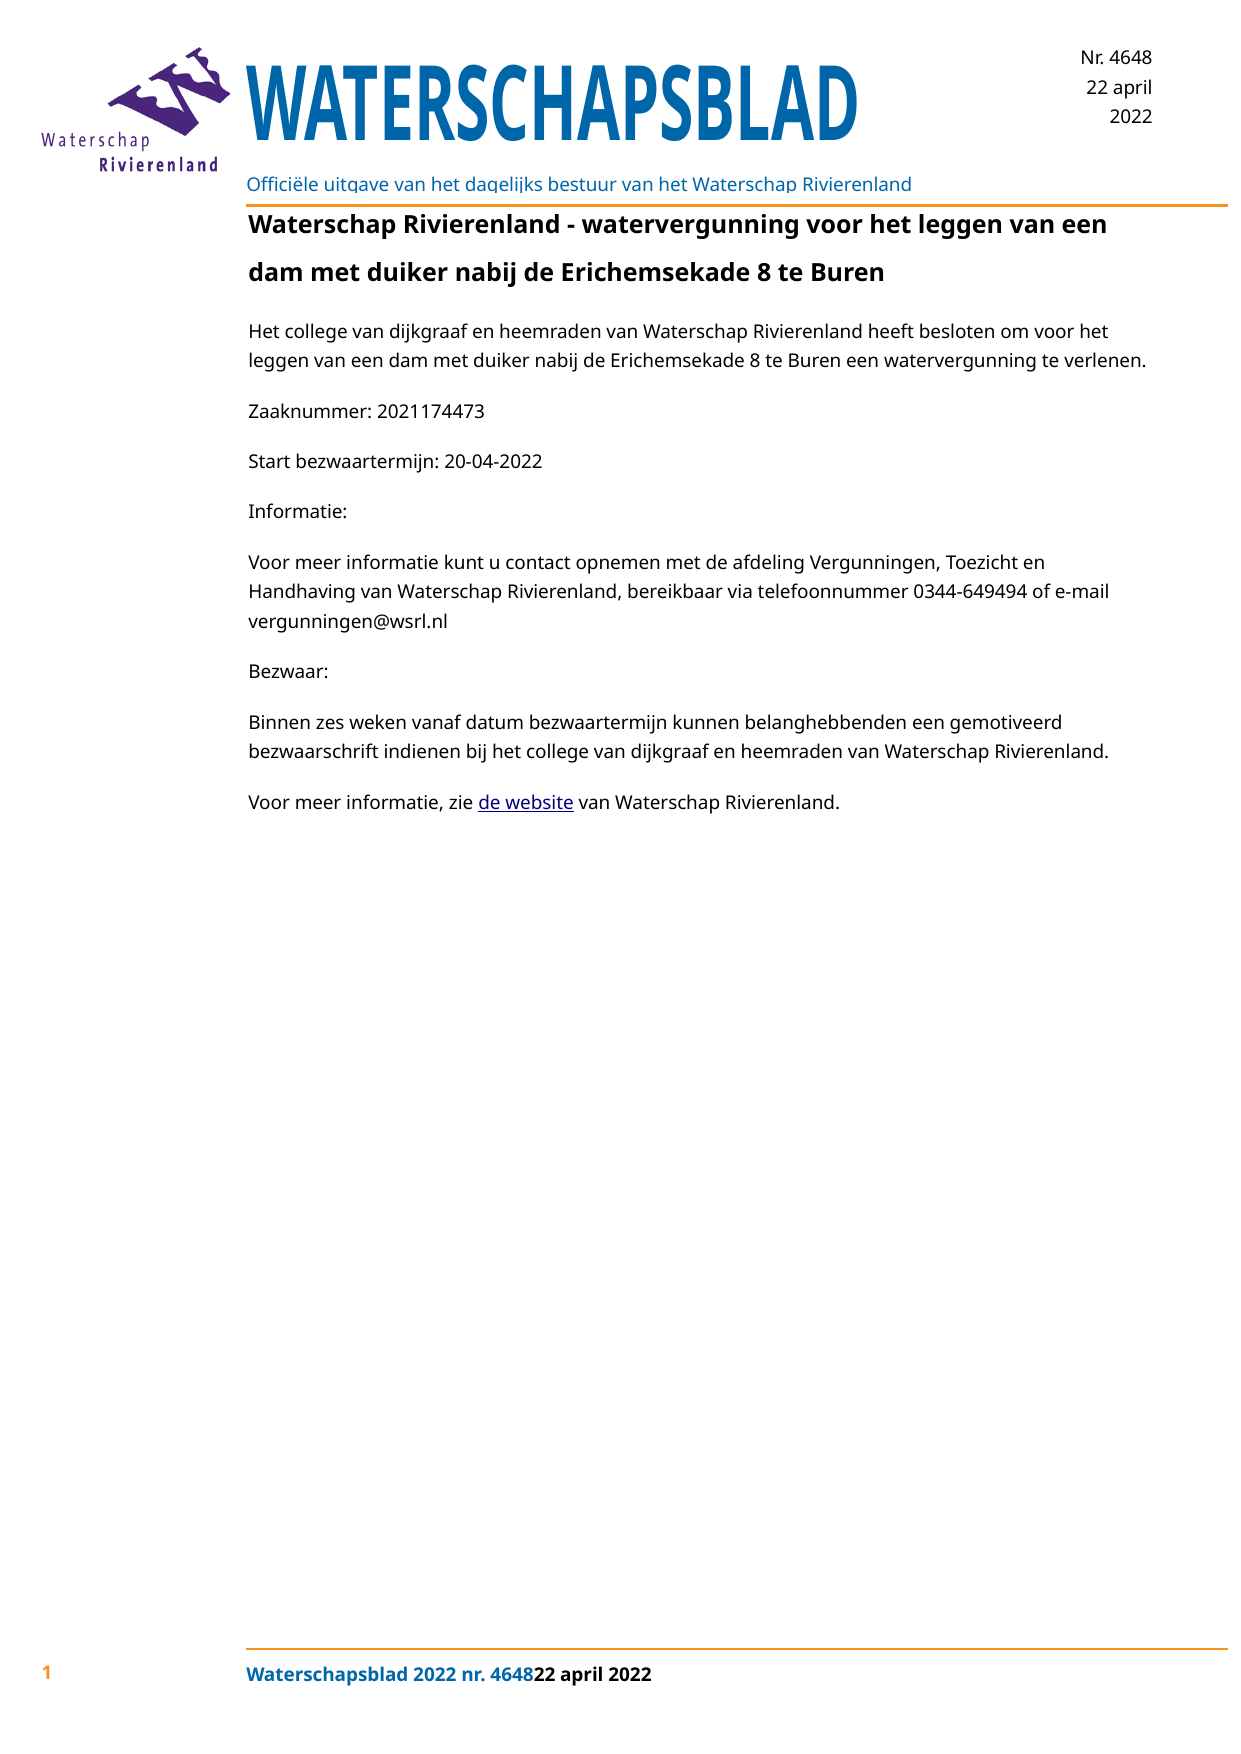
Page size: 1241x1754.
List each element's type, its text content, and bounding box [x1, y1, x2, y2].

text Informatie: [248, 499, 1152, 524]
text Bezwaar: [248, 659, 1152, 684]
text Start bezwaartermijn: 20-04-2022 [248, 448, 1152, 474]
picture [41, 47, 231, 172]
text Binnen zes weken vanaf datum bezwaartermijn kunnen belanghebbenden een gemotiveerd bezwaarschrift indienen bij het college van dijkgraaf en heemraden van Waterschap Rivierenland. [248, 709, 1152, 764]
text Waterschap Rivierenland - watervergunning voor het leggen van een dam met duiker nabij de Erichemsekade 8 te Buren [248, 207, 1152, 288]
text Het college van dijkgraaf en heemraden van Waterschap Rivierenland heeft besloten om voor het leggen van een dam met duiker nabij de Erichemsekade 8 te Buren een watervergunning te verlenen. [248, 318, 1152, 373]
text Zaaknummer: 2021174473 [248, 398, 1152, 424]
text Voor meer informatie kunt u contact opnemen met de afdeling Vergunningen, Toezicht en Handhaving van Waterschap Rivierenland, bereikbaar via telefoonnummer 0344-649494 of e-mail vergunningen@wsrl.nl [248, 549, 1152, 634]
text Voor meer informatie, zie de website van Waterschap Rivierenland. [248, 789, 1152, 815]
